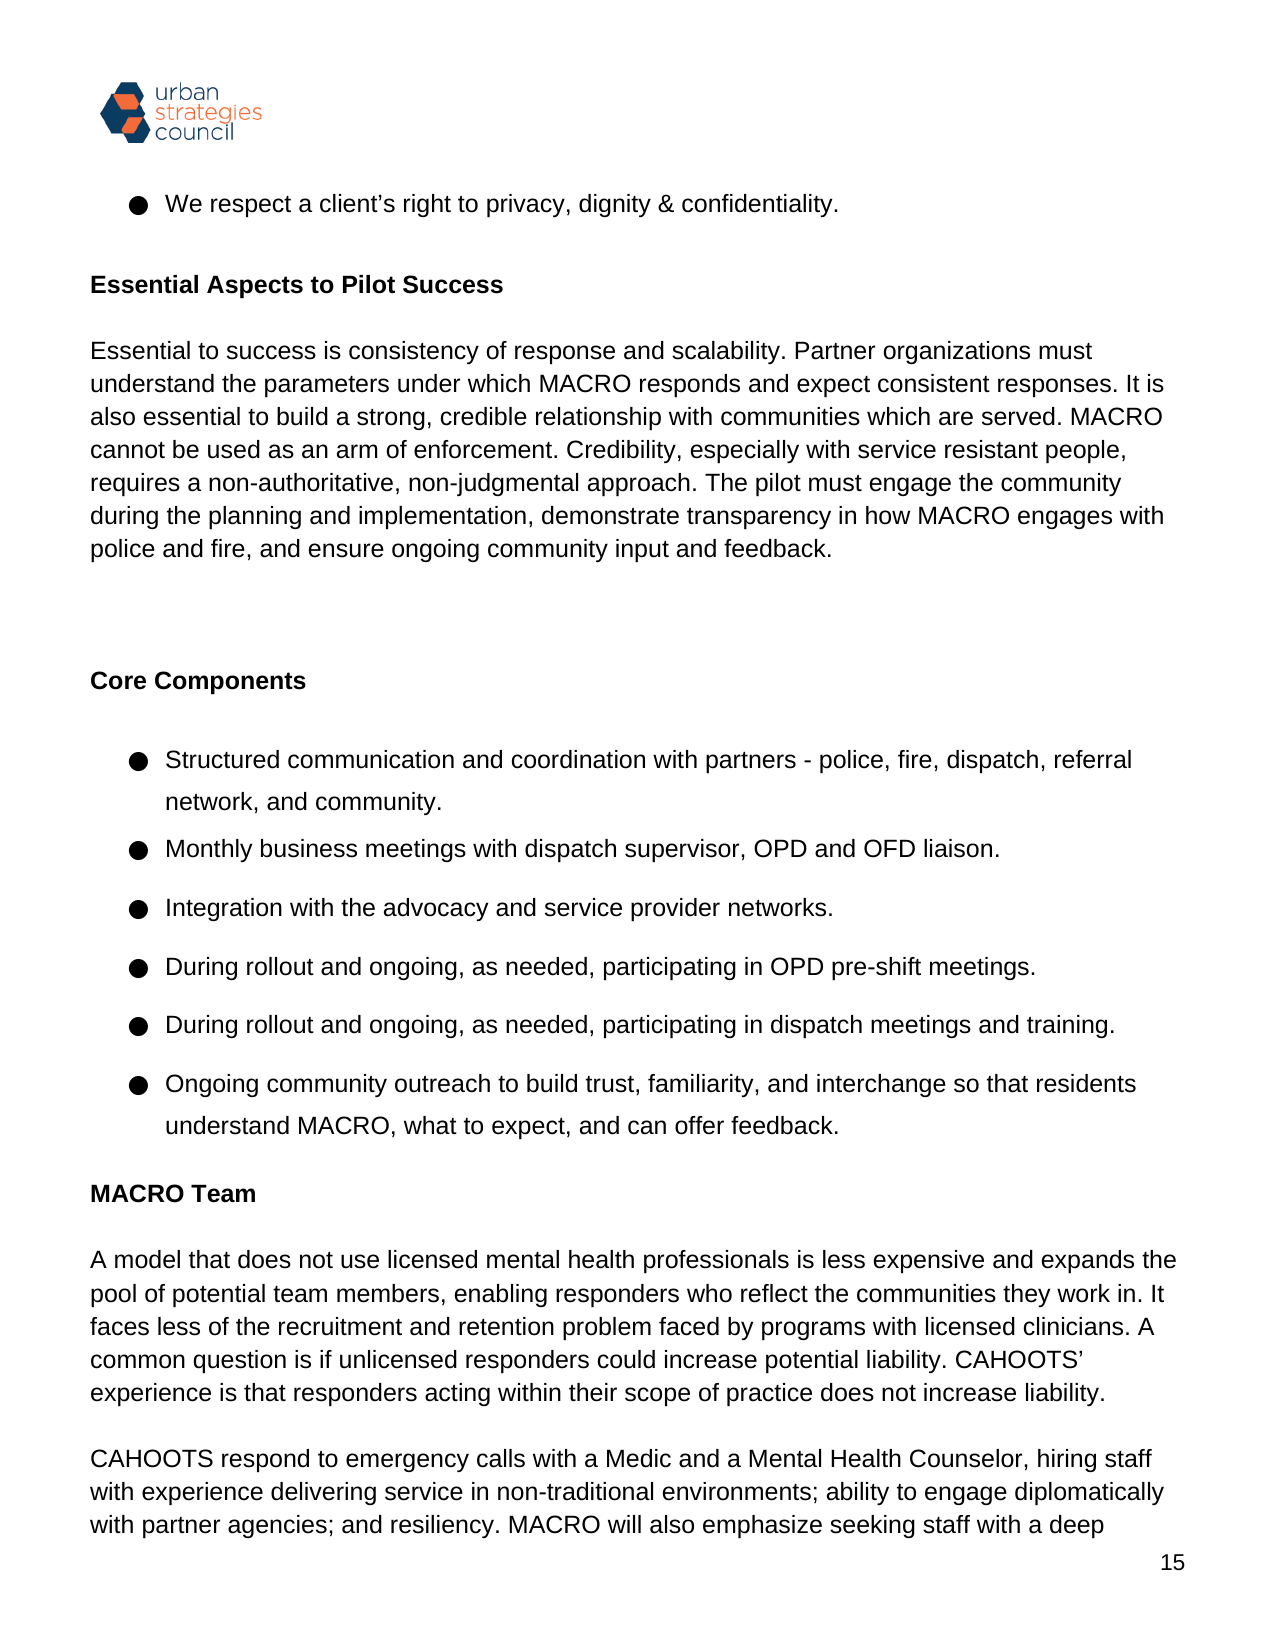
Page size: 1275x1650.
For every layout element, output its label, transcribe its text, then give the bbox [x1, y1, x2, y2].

list During rollout and ongoing, as needed, participating in dispatch meetings and training. [127, 997, 1185, 1048]
list Structured communication and coordination with partners - police, fire, dispatch, referral network, and community. [127, 732, 1185, 816]
list We respect a client’s right to privacy, dignity & confidentiality. [127, 176, 1185, 227]
text MACRO Team [90, 1179, 1185, 1208]
text Core Components [90, 666, 1185, 694]
list Monthly business meetings with dispatch supervisor, OPD and OFD liaison. [127, 820, 1185, 872]
text CAHOOTS respond to emergency calls with a Medic and a Mental Health Counselor, hiring staff with experience delivering service in non-traditional environments; ability to engage diplomatically with partner agencies; and resiliency. MACRO will also emphasize seeking staff with a deep [90, 1444, 1185, 1538]
text A model that does not use licensed mental health professionals is less expensive and expands the pool of potential team members, enabling responders who reflect the communities they work in. It faces less of the recruitment and retention problem faced by programs with licensed clinicians. A common question is if unlicensed responders could increase potential liability. CAHOOTS’ experience is that responders acting within their scope of practice does not increase liability. [90, 1246, 1185, 1406]
picture [90, 75, 272, 150]
list During rollout and ongoing, as needed, participating in OPD pre-shift meetings. [127, 938, 1185, 989]
text Essential Aspects to Pilot Success [90, 269, 1185, 298]
text Essential to success is consistency of response and scalability. Partner organizations must understand the parameters under which MACRO responds and expect consistent responses. It is also essential to build a strong, credible relationship with communities which are served. MACRO cannot be used as an arm of enforcement. Credibility, especially with service resistant people, requires a non-authoritative, non-judgmental approach. The pilot must engage the community during the planning and implementation, demonstrate transparency in how MACRO engages with police and fire, and ensure ongoing community input and feedback. [90, 336, 1185, 562]
list Ongoing community outreach to build trust, familiarity, and interchange so that residents understand MACRO, what to expect, and can offer feedback. [127, 1056, 1185, 1140]
list Integration with the advocacy and service provider networks. [127, 879, 1185, 931]
